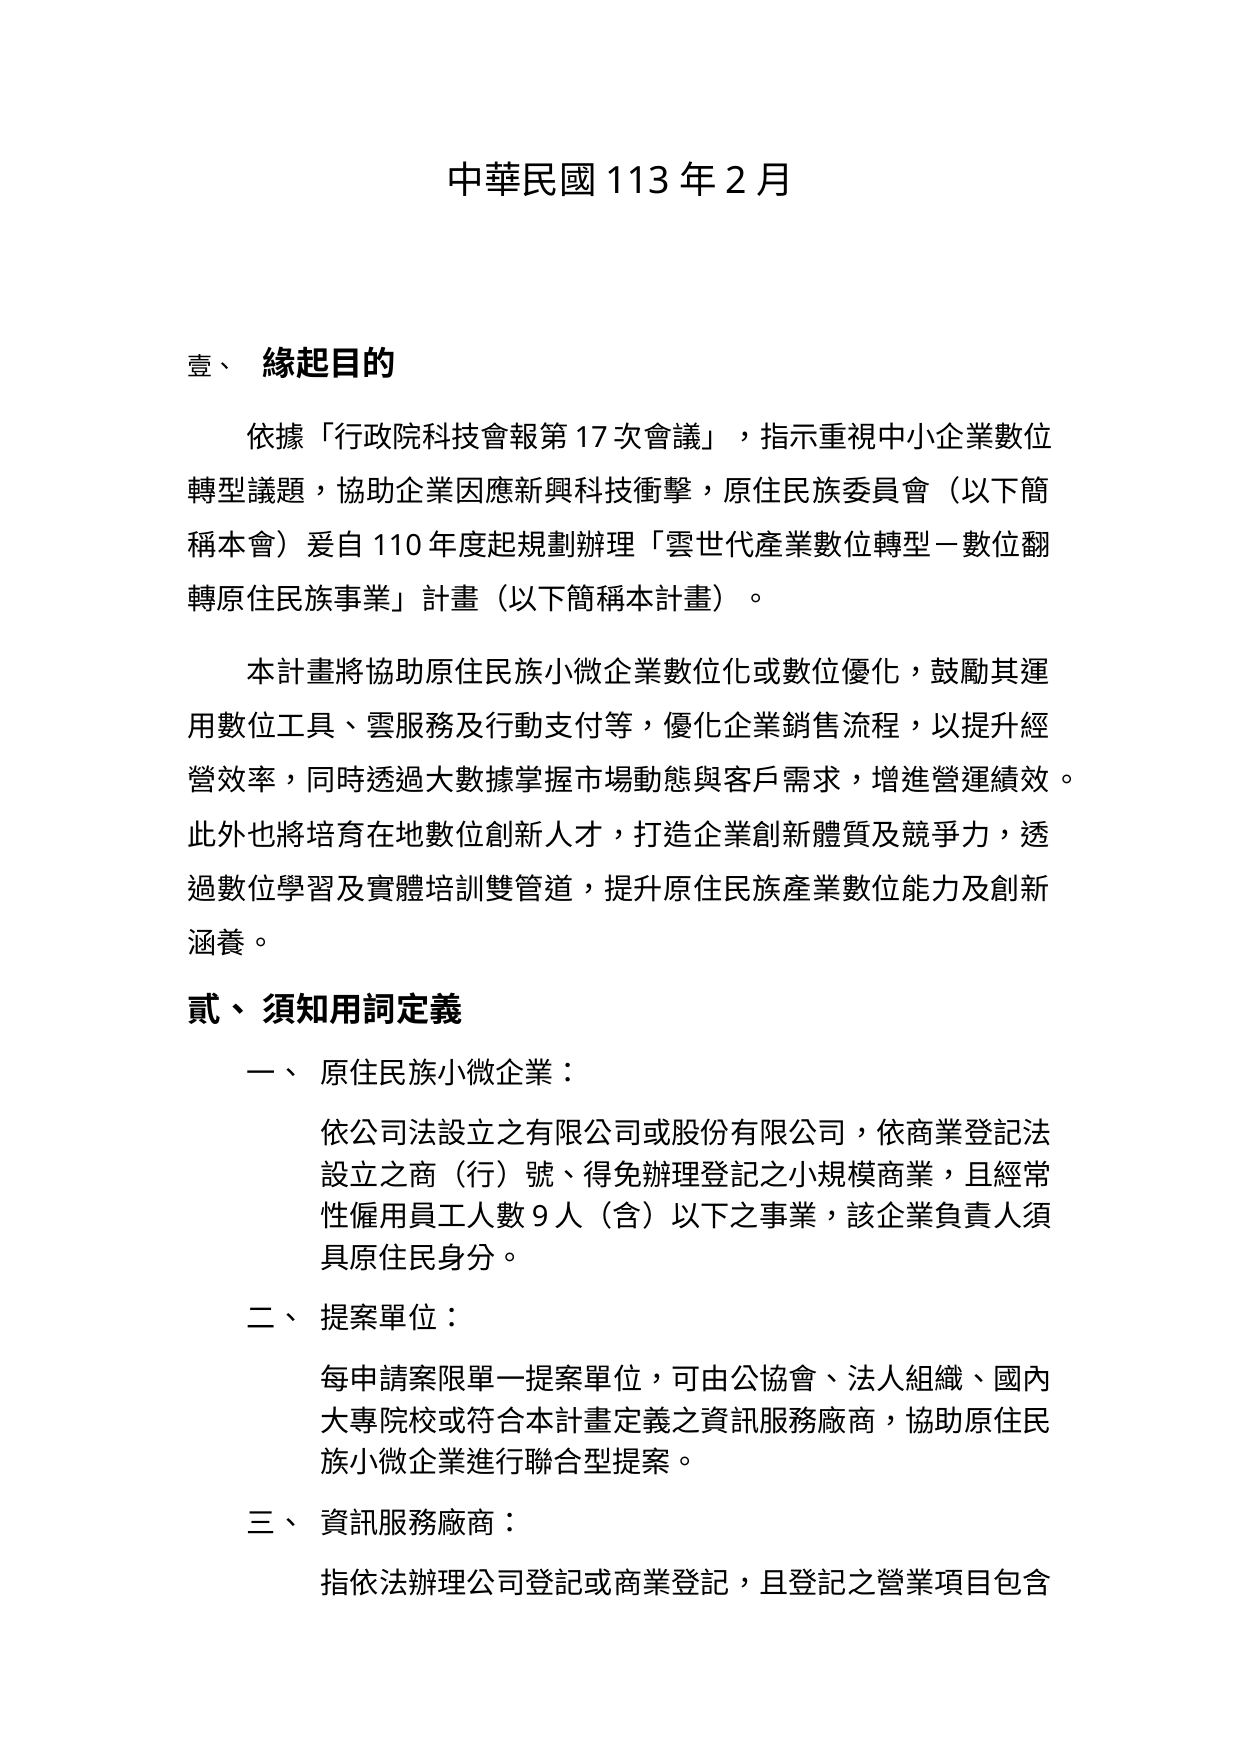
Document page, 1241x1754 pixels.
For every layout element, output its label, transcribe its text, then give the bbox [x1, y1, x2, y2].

text 依公司法設立之有限公司或股份有限公司，依商業登記法設立之商（行）號、得免辦理登記之小規模商業，且經常性僱用員工人數9人（含）以下之事業，該企業負責人須具原住民身分。 [320, 1110, 1053, 1277]
list 緣起目的 [187, 337, 1053, 385]
list 原住民族小微企業： [247, 1050, 1053, 1091]
text 本計畫將協助原住民族小微企業數位化或數位優化，鼓勵其運用數位工具、雲服務及行動支付等，優化企業銷售流程，以提升經營效率，同時透過大數據掌握市場動態與客戶需求，增進營運績效。此外也將培育在地數位創新人才，打造企業創新體質及競爭力，透過數位學習及實體培訓雙管道，提升原住民族產業數位能力及創新涵養。 [187, 639, 1053, 964]
text 中華民國 113 年 2 月 [187, 150, 1053, 204]
text 每申請案限單一提案單位，可由公協會、法人組織、國內大專院校或符合本計畫定義之資訊服務廠商，協助原住民族小微企業進行聯合型提案。 [320, 1356, 1053, 1481]
list 須知用詞定義 [187, 983, 1053, 1031]
list 提案單位： [247, 1296, 1053, 1337]
text 依據「行政院科技會報第17次會議」，指示重視中小企業數位轉型議題，協助企業因應新興科技衝擊，原住民族委員會（以下簡稱本會）爰自110年度起規劃辦理「雲世代產業數位轉型－數位翻轉原住民族事業」計畫（以下簡稱本計畫）。 [187, 404, 1053, 620]
text 指依法辦理公司登記或商業登記，且登記之營業項目包含 [320, 1560, 1053, 1602]
list 資訊服務廠商： [247, 1500, 1053, 1541]
